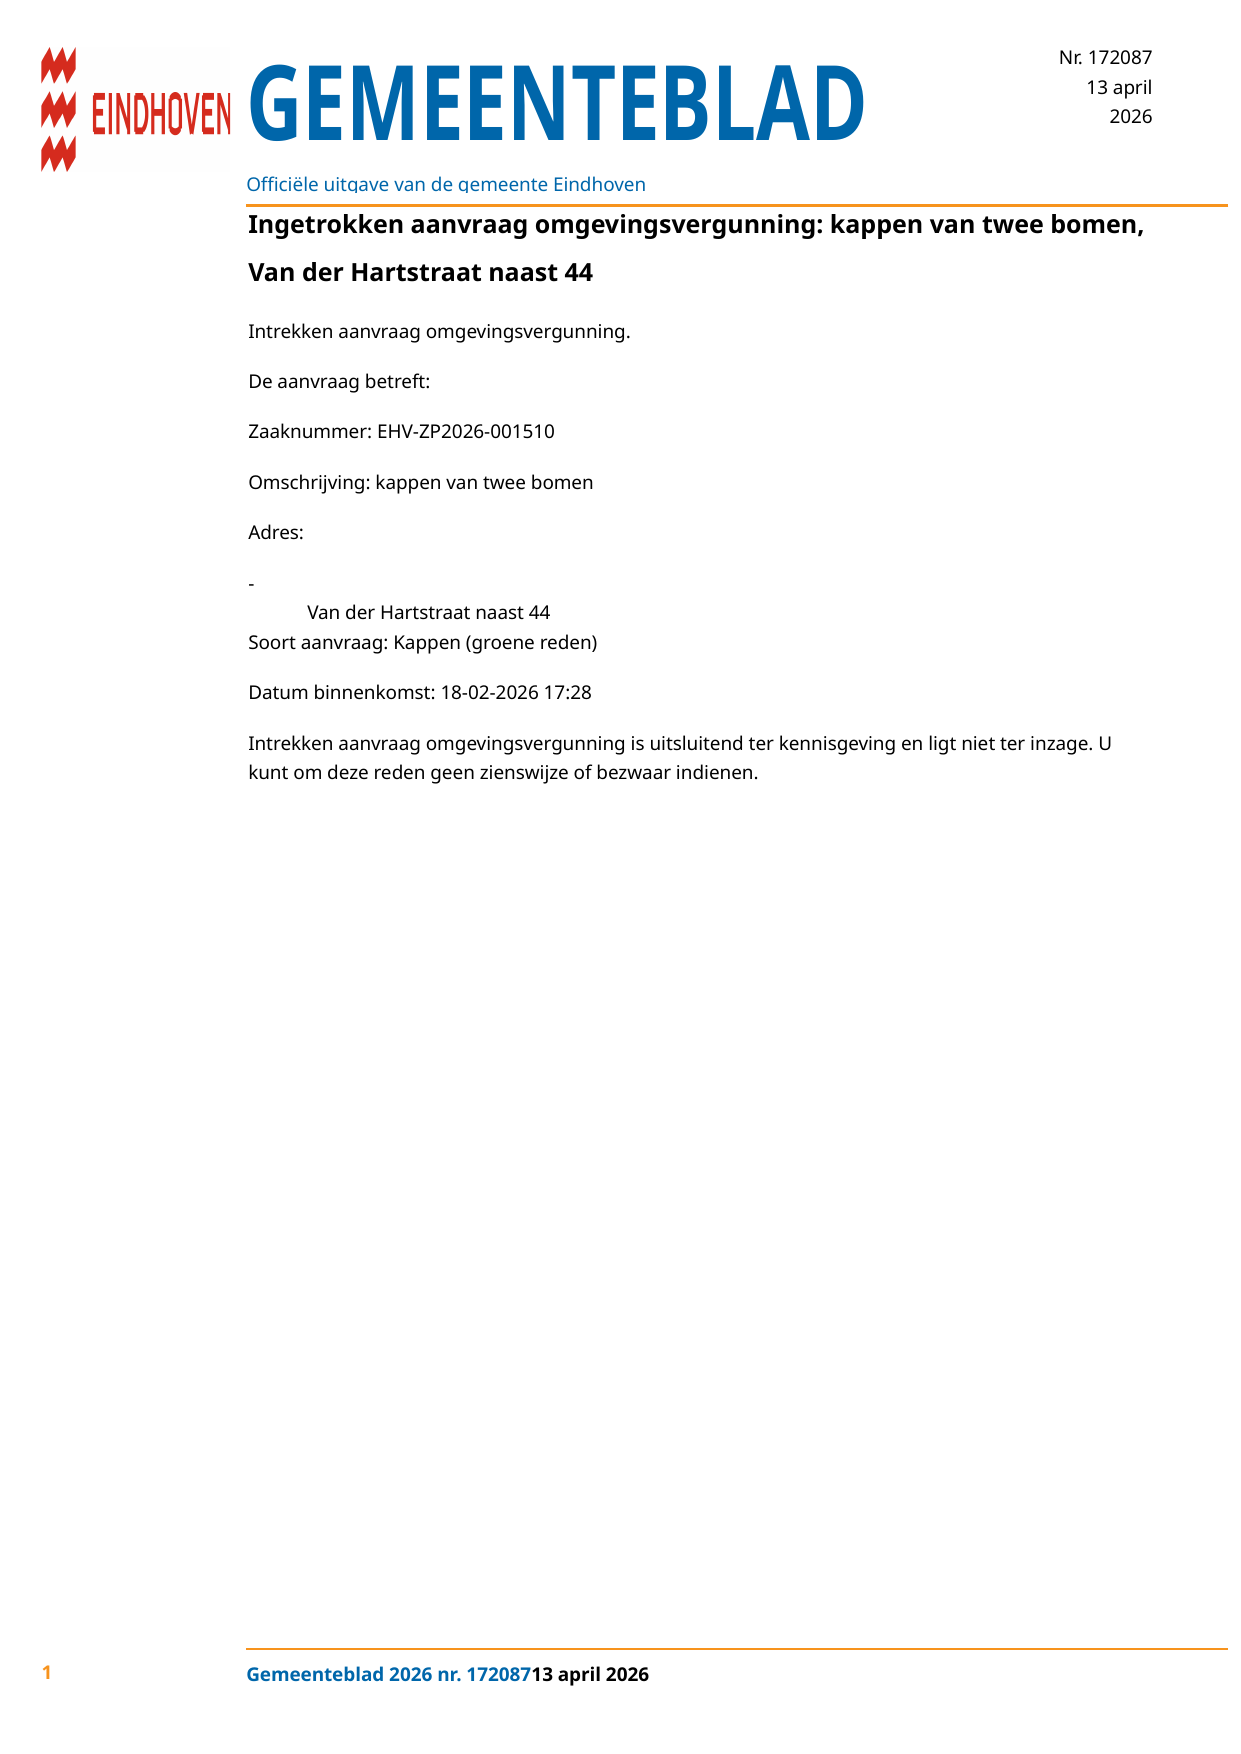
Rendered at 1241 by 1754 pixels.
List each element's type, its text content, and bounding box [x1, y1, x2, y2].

text Adres: [248, 519, 1152, 545]
text Soort aanvraag: Kappen (groene reden) [248, 629, 1152, 655]
text Intrekken aanvraag omgevingsvergunning is uitsluitend ter kennisgeving en ligt niet ter inzage. U kunt om deze reden geen zienswijze of bezwaar indienen. [248, 730, 1152, 785]
text De aanvraag betreft: [248, 368, 1152, 394]
text Intrekken aanvraag omgevingsvergunning. [248, 318, 1152, 344]
text Ingetrokken aanvraag omgevingsvergunning: kappen van twee bomen, Van der Hartstraat naast 44 [248, 207, 1152, 288]
picture [41, 47, 231, 172]
list Van der Hartstraat naast 44 [248, 599, 1152, 625]
text Datum binnenkomst: 18-02-2026 17:28 [248, 679, 1152, 705]
text Omschrijving: kappen van twee bomen [248, 469, 1152, 495]
text Zaaknummer: EHV-ZP2026-001510 [248, 419, 1152, 444]
